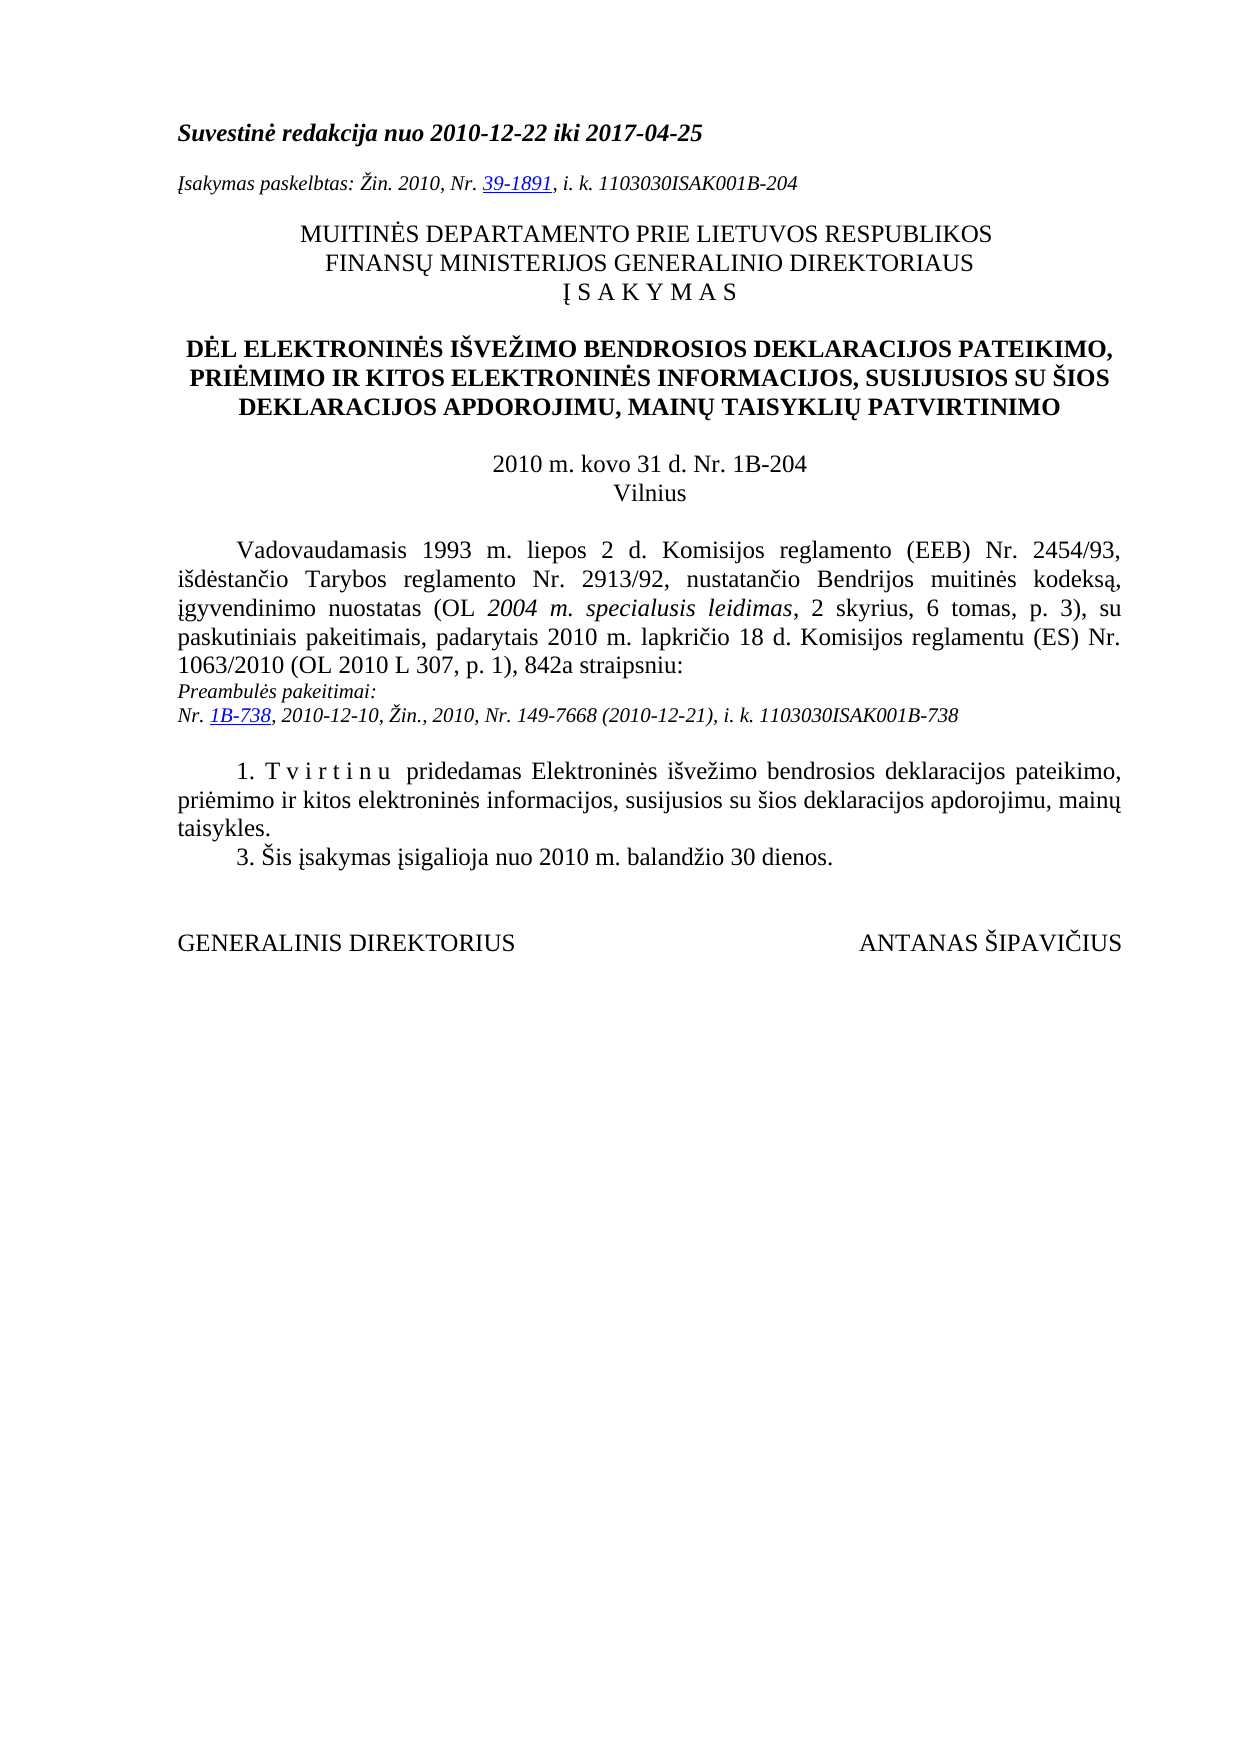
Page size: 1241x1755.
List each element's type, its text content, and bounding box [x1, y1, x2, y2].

text DĖL ElektRoninĖS IŠVEŽIMO BENDROSIOS deklaracijOS PATEIKIMO, PRIĖMIMO Ir kitos ELEKTRONINĖS informacijos, susijusios su ŠIOS DEKLARACIJOS APDOROJIMU, MAINŲ TAISYKLIŲ PATVIRTINIMO [177, 334, 1122, 420]
text FINANSŲ MINISTERIJOS GENERALINIO DIREKTORIAUS [177, 248, 1122, 277]
text ĮSAKYMAS [177, 277, 1122, 305]
text Preambulės pakeitimai: [177, 679, 1122, 703]
text Įsakymas paskelbtas: Žin. 2010, Nr. 39-1891, i. k. 1103030ISAK001B-204 [177, 171, 1122, 195]
text MUITINĖS DEPARTAMENTO PRIE LIETUVOS RESPUBLIKOS [177, 219, 1122, 248]
text Vilnius [177, 478, 1122, 507]
text 1. Tvirtinu pridedamas Elektroninės išvežimo bendrosios deklaracijos pateikimo, priėmimo ir kitos elektroninės informacijos, susijusios su šios deklaracijos apdorojimu, mainų taisykles. [177, 756, 1122, 842]
text 3. Šis įsakymas įsigalioja nuo 2010 m. balandžio 30 dienos. [177, 842, 1122, 871]
text Nr. 1B-738, 2010-12-10, Žin., 2010, Nr. 149-7668 (2010-12-21), i. k. 1103030ISAK001B-738 [177, 703, 1122, 727]
text 2010 m. kovo 31 d. Nr. 1B-204 [177, 449, 1122, 478]
text Generalinis direktorius Antanas Šipavičius [177, 928, 1122, 957]
text Vadovaudamasis 1993 m. liepos 2 d. Komisijos reglamento (EEB) Nr. 2454/93, išdėstančio Tarybos reglamento Nr. 2913/92, nustatančio Bendrijos muitinės kodeksą, įgyvendinimo nuostatas (OL 2004 m. specialusis leidimas, 2 skyrius, 6 tomas, p. 3), su paskutiniais pakeitimais, padarytais 2010 m. lapkričio 18 d. Komisijos reglamentu (ES) Nr. 1063/2010 (OL 2010 L 307, p. 1), 842a straipsniu: [177, 535, 1122, 679]
text Suvestinė redakcija nuo 2010-12-22 iki 2017-04-25 [177, 118, 1122, 147]
